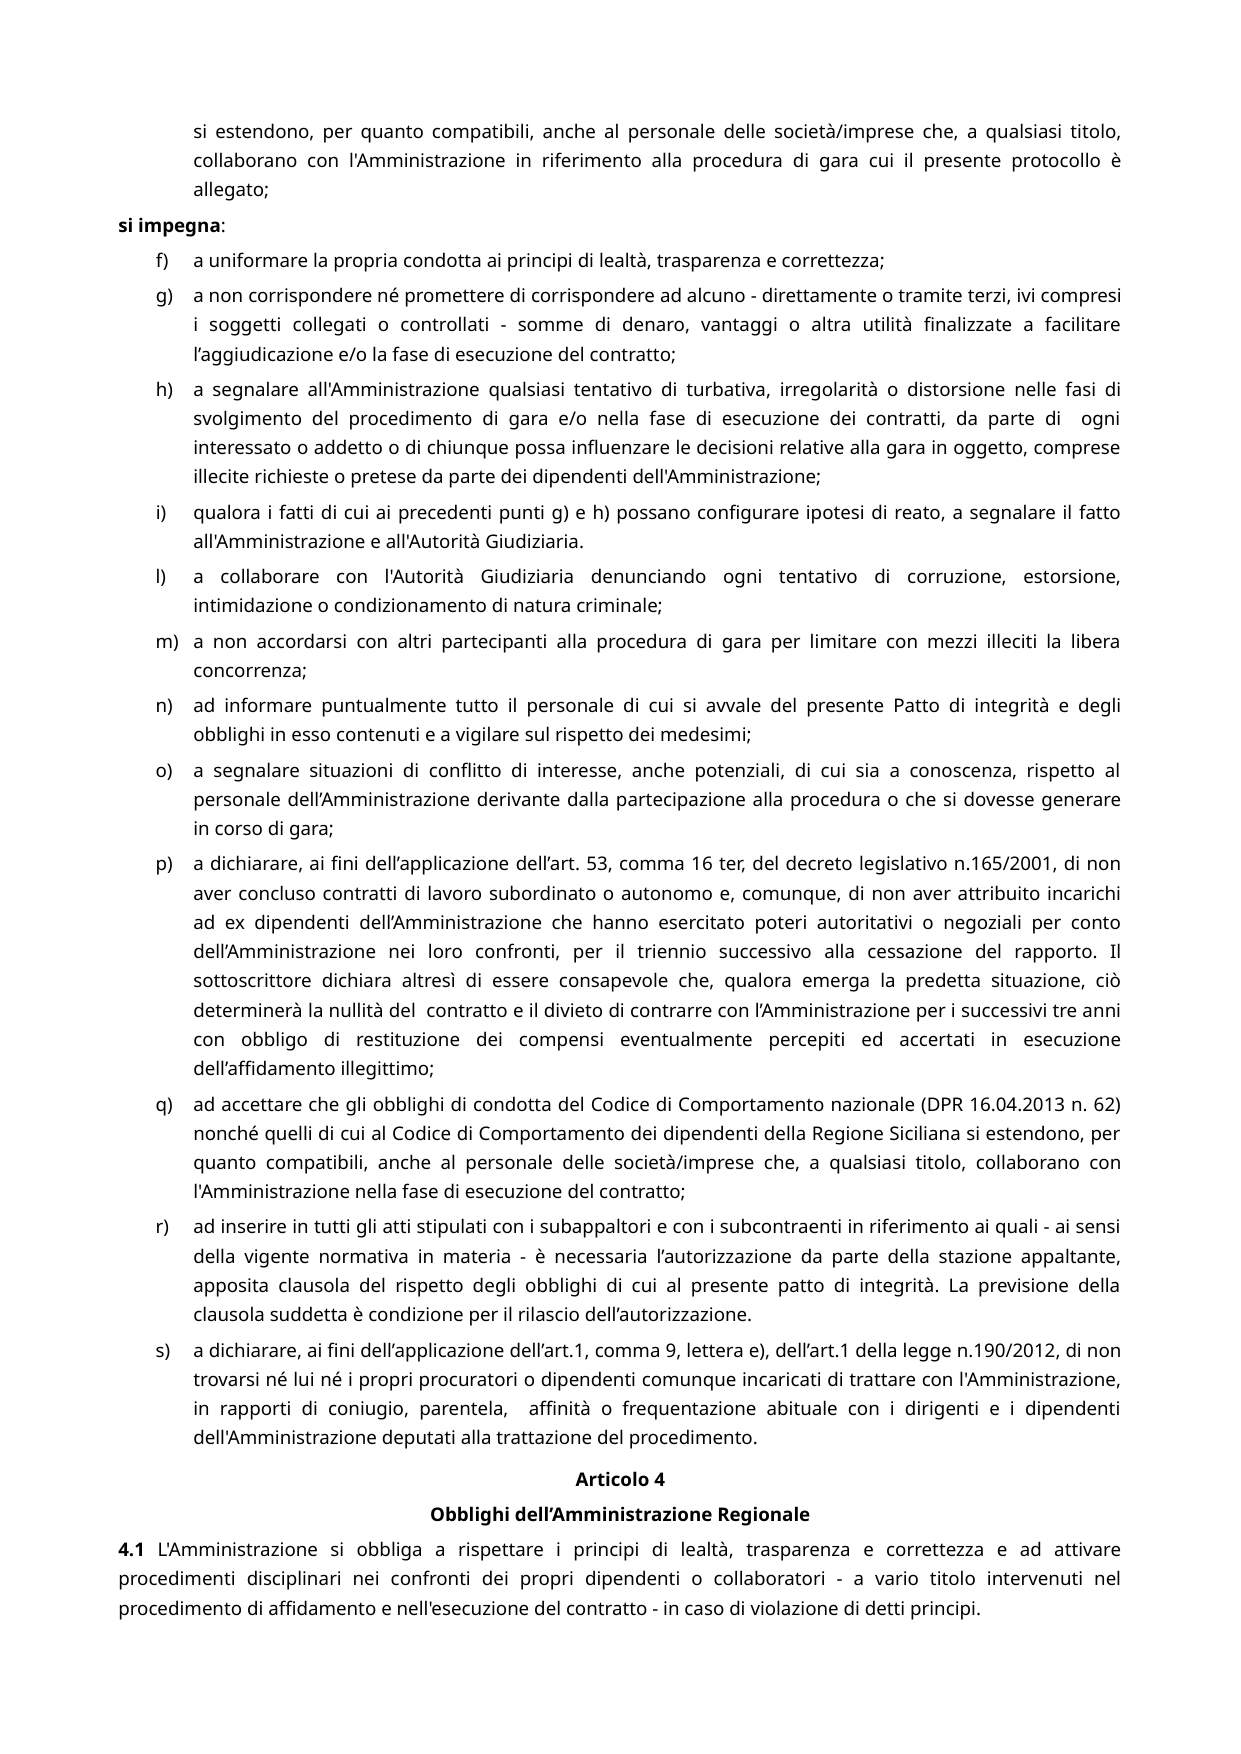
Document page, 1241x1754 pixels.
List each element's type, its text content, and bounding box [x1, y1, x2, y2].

text r) ad inserire in tutti gli atti stipulati con i subappaltori e con i subcontraenti in riferimento ai quali - ai sensi della vigente normativa in materia - è necessaria l’autorizzazione da parte della stazione appaltante, apposita clausola del rispetto degli obblighi di cui al presente patto di integrità. La previsione della clausola suddetta è condizione per il rilascio dell’autorizzazione. [155, 1214, 1122, 1327]
list a uniformare la propria condotta ai principi di lealtà, trasparenza e correttezza; [156, 247, 1122, 273]
text 4.1 L'Amministrazione si obbliga a rispettare i principi di lealtà, trasparenza e correttezza e ad attivare procedimenti disciplinari nei confronti dei propri dipendenti o collaboratori - a vario titolo intervenuti nel procedimento di affidamento e nell'esecuzione del contratto - in caso di violazione di detti principi. [118, 1536, 1122, 1620]
text n) ad informare puntualmente tutto il personale di cui si avvale del presente Patto di integrità e degli obblighi in esso contenuti e a vigilare sul rispetto dei medesimi; [155, 692, 1122, 747]
list qualora i fatti di cui ai precedenti punti g) e h) possano configurare ipotesi di reato, a segnalare il fatto all'Amministrazione e all'Autorità Giudiziaria. [156, 499, 1122, 554]
text s) a dichiarare, ai fini dell’applicazione dell’art.1, comma 9, lettera e), dell’art.1 della legge n.190/2012, di non trovarsi né lui né i propri procuratori o dipendenti comunque incaricati di trattare con l'Amministrazione, in rapporti di coniugio, parentela, affinità o frequentazione abituale con i dirigenti e i dipendenti dell'Amministrazione deputati alla trattazione del procedimento. [155, 1337, 1122, 1450]
text Articolo 4 [118, 1466, 1122, 1491]
text q) ad accettare che gli obblighi di condotta del Codice di Comportamento nazionale (DPR 16.04.2013 n. 62) nonché quelli di cui al Codice di Comportamento dei dipendenti della Regione Siciliana si estendono, per quanto compatibili, anche al personale delle società/imprese che, a qualsiasi titolo, collaborano con l'Amministrazione nella fase di esecuzione del contratto; [155, 1091, 1122, 1204]
text o) a segnalare situazioni di conflitto di interesse, anche potenziali, di cui sia a conoscenza, rispetto al personale dell’Amministrazione derivante dalla partecipazione alla procedura o che si dovesse generare in corso di gara; [155, 757, 1122, 841]
text m) a non accordarsi con altri partecipanti alla procedura di gara per limitare con mezzi illeciti la libera concorrenza; [155, 628, 1122, 683]
list si estendono, per quanto compatibili, anche al personale delle società/imprese che, a qualsiasi titolo, collaborano con l'Amministrazione in riferimento alla procedura di gara cui il presente protocollo è allegato; [156, 118, 1122, 202]
list a segnalare all'Amministrazione qualsiasi tentativo di turbativa, irregolarità o distorsione nelle fasi di svolgimento del procedimento di gara e/o nella fase di esecuzione dei contratti, da parte di ogni interessato o addetto o di chiunque possa influenzare le decisioni relative alla gara in oggetto, comprese illecite richieste o pretese da parte dei dipendenti dell'Amministrazione; [156, 376, 1122, 489]
text Obblighi dell’Amministrazione Regionale [118, 1501, 1122, 1527]
text l) a collaborare con l'Autorità Giudiziaria denunciando ogni tentativo di corruzione, estorsione, intimidazione o condizionamento di natura criminale; [155, 563, 1122, 618]
text si impegna: [118, 212, 1122, 237]
text p) a dichiarare, ai fini dell’applicazione dell’art. 53, comma 16 ter, del decreto legislativo n.165/2001, di non aver concluso contratti di lavoro subordinato o autonomo e, comunque, di non aver attribuito incarichi ad ex dipendenti dell’Amministrazione che hanno esercitato poteri autoritativi o negoziali per conto dell’Amministrazione nei loro confronti, per il triennio successivo alla cessazione del rapporto. Il sottoscrittore dichiara altresì di essere consapevole che, qualora emerga la predetta situazione, ciò determinerà la nullità del contratto e il divieto di contrarre con l’Amministrazione per i successivi tre anni con obbligo di restituzione dei compensi eventualmente percepiti ed accertati in esecuzione dell’affidamento illegittimo; [155, 851, 1122, 1081]
list a non corrispondere né promettere di corrispondere ad alcuno - direttamente o tramite terzi, ivi compresi i soggetti collegati o controllati - somme di denaro, vantaggi o altra utilità finalizzate a facilitare l’aggiudicazione e/o la fase di esecuzione del contratto; [156, 282, 1122, 366]
